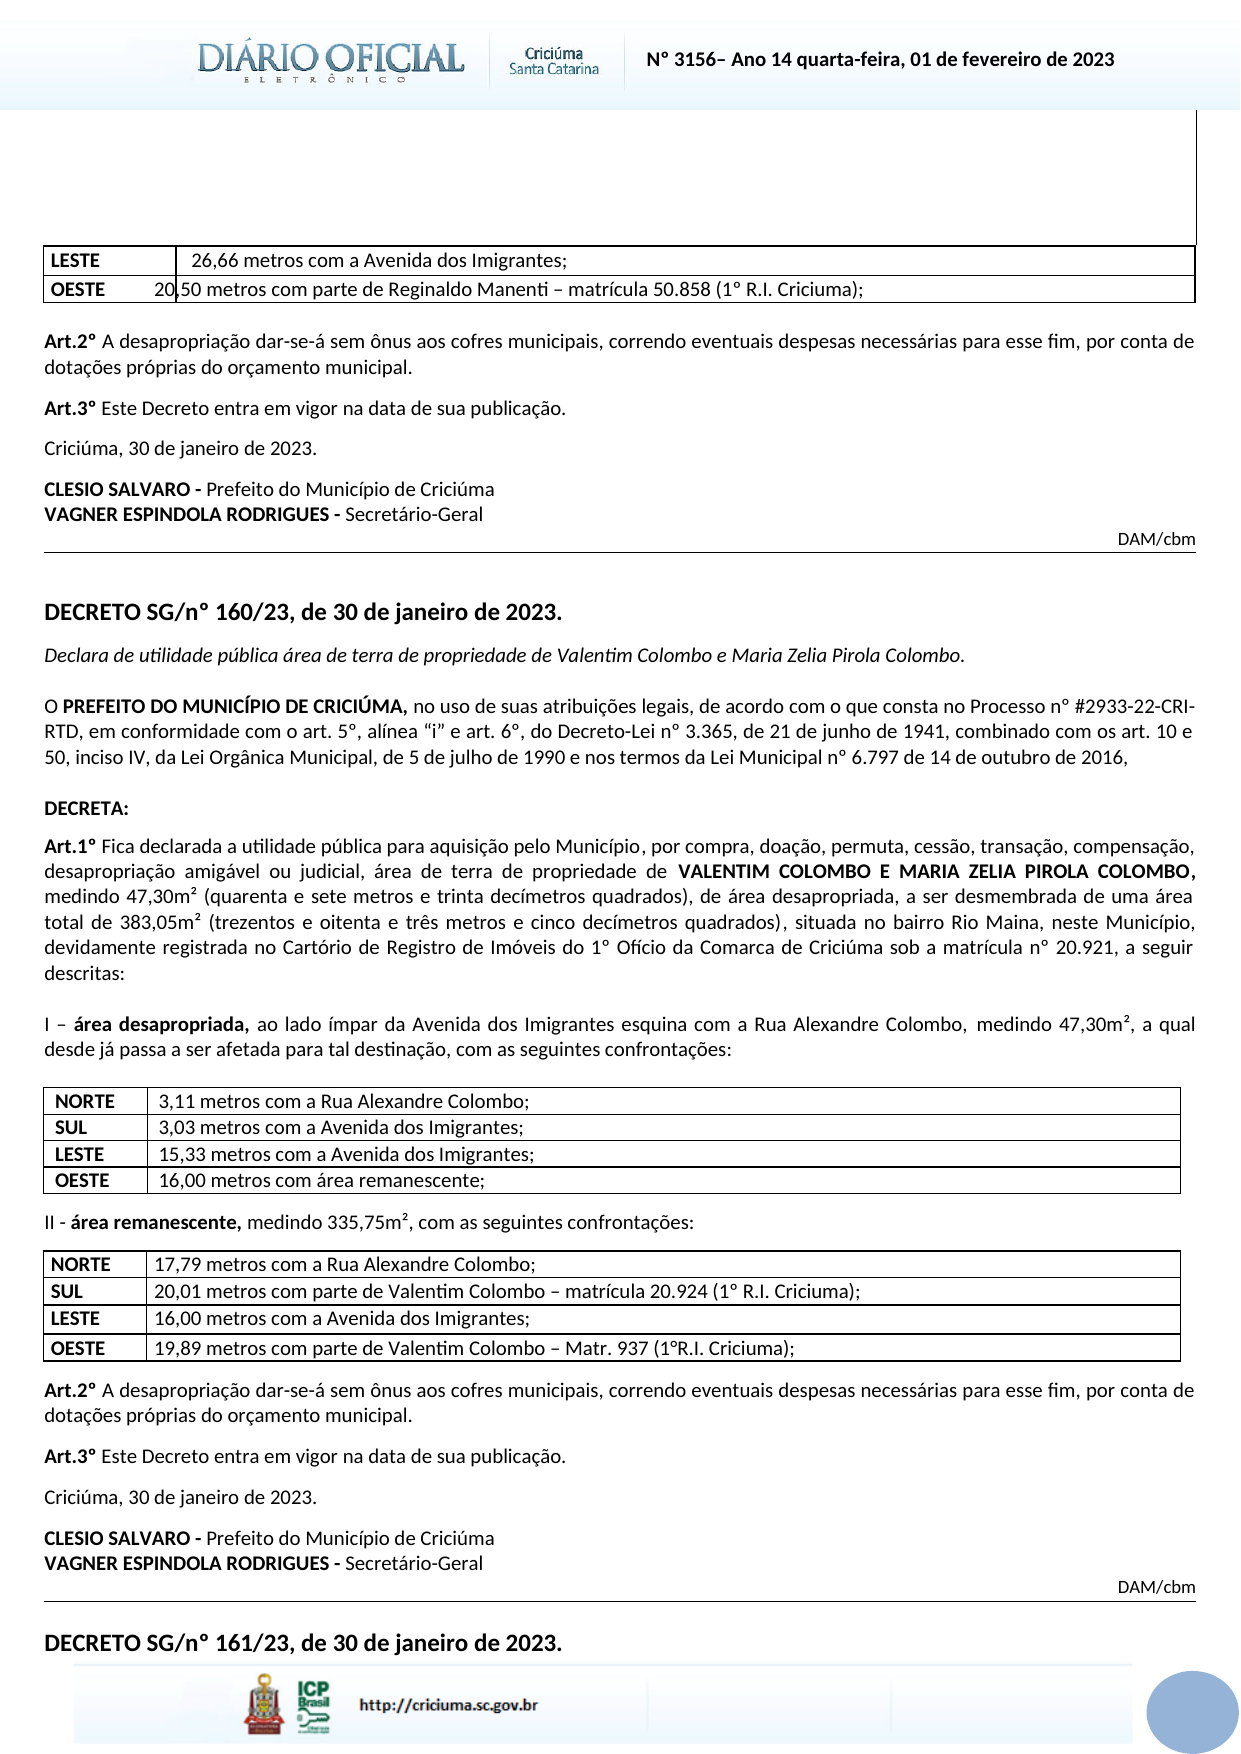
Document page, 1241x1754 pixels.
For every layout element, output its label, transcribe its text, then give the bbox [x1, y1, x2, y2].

table_header 17,79 metros com a Rua Alexandre Colombo; [147, 1252, 1180, 1277]
table_cell 3,03 metros com a Avenida dos Imigrantes; [148, 1115, 1180, 1140]
text Criciúma, 30 de janeiro de 2023. [44, 1484, 1196, 1509]
table_cell 19,89 metros com parte de Valentim Colombo – Matr. 937 (1°R.I. Criciuma); [147, 1335, 1180, 1360]
text CLESIO SALVARO - Prefeito do Município de Criciúma [44, 1525, 1240, 1550]
table_cell 16,00 metros com área remanescente; [148, 1168, 1180, 1193]
table_cell OESTE [44, 1168, 147, 1193]
table_cell 20,01 metros com parte de Valentim Colombo – matrícula 20.924 (1º R.I. Criciuma); [147, 1278, 1180, 1304]
text CLESIO SALVARO - Prefeito do Município de Criciúma [44, 476, 1240, 502]
text Art.1º Fica declarada a utilidade pública para aquisição pelo Município, por compra, doação, permuta, cessão, transação, compensação, desapropriação amigável ou judicial, área de terra de propriedade de VALENTIM COLOMBO E MARIA ZELIA PIROLA COLOMBO, medindo 47,30m² (quarenta e sete metros e trinta decímetros quadrados), de área desapropriada, a ser desmembrada de uma área total de 383,05m² (trezentos e oitenta e três metros e cinco decímetros quadrados), situada no bairro Rio Maina, neste Município, devidamente registrada no Cartório de Registro de Imóveis do 1º Ofício da Comarca de Criciúma sob a matrícula nº 20.921, a seguir descritas: [44, 833, 1196, 985]
table_header NORTE [44, 1088, 147, 1113]
text DECRETO SG/nº 160/23, de 30 de janeiro de 2023. [44, 596, 1196, 627]
text I – área desapropriada, ao lado ímpar da Avenida dos Imigrantes esquina com a Rua Alexandre Colombo, medindo 47,30m², a qual desde já passa a ser afetada para tal destinação, com as seguintes confrontações: [44, 1011, 1196, 1062]
table_cell 15,33 metros com a Avenida dos Imigrantes; [148, 1141, 1180, 1166]
table_cell 16,00 metros com a Avenida dos Imigrantes; [147, 1306, 1180, 1333]
table_cell OESTE [44, 1335, 146, 1360]
table_cell OESTE [44, 276, 175, 302]
table_header NORTE [44, 1252, 146, 1277]
table_cell LESTE [44, 247, 175, 275]
text DECRETA: [44, 795, 1196, 820]
table_header 3,11 metros com a Rua Alexandre Colombo; [148, 1088, 1180, 1113]
text Art.2º A desapropriação dar-se-á sem ônus aos cofres municipais, correndo eventuais despesas necessárias para esse fim, por conta de dotações próprias do orçamento municipal. [44, 329, 1196, 379]
table_cell LESTE [44, 1141, 147, 1166]
text DECRETO SG/nº 161/23, de 30 de janeiro de 2023. [44, 1627, 1196, 1658]
table_cell LESTE [44, 1306, 146, 1333]
table_cell SUL [44, 1115, 147, 1140]
text Criciúma, 30 de janeiro de 2023. [44, 436, 1196, 461]
text DAM/cbm [44, 1576, 1196, 1601]
text DAM/cbm [44, 527, 1196, 552]
text Art.2º A desapropriação dar-se-á sem ônus aos cofres municipais, correndo eventuais despesas necessárias para esse fim, por conta de dotações próprias do orçamento municipal. [44, 1377, 1196, 1428]
text Art.3º Este Decreto entra em vigor na data de sua publicação. [44, 1443, 1196, 1469]
table_cell 26,66 metros com a Avenida dos Imigrantes; [177, 247, 1194, 275]
table_cell 20,50 metros com parte de Reginaldo Manenti – matrícula 50.858 (1º R.I. Criciuma); [177, 276, 1194, 302]
text Art.3º Este Decreto entra em vigor na data de sua publicação. [44, 395, 1196, 420]
text VAGNER ESPINDOLA RODRIGUES - Secretário-Geral [44, 1550, 1240, 1576]
table_cell SUL [44, 1278, 146, 1304]
text Declara de utilidade pública área de terra de propriedade de Valentim Colombo e Maria Zelia Pirola Colombo. [44, 642, 1196, 668]
text VAGNER ESPINDOLA RODRIGUES - Secretário-Geral [44, 502, 1240, 527]
text II - área remanescente, medindo 335,75m², com as seguintes confrontações: [44, 1209, 1196, 1234]
text O PREFEITO DO MUNICÍPIO DE CRICIÚMA, no uso de suas atribuições legais, de acordo com o que consta no Processo nº #2933-22-CRI-RTD, em conformidade com o art. 5º, alínea “i” e art. 6º, do Decreto-Lei nº 3.365, de 21 de junho de 1941, combinado com os art. 10 e 50, inciso IV, da Lei Orgânica Municipal, de 5 de julho de 1990 e nos termos da Lei Municipal nº 6.797 de 14 de outubro de 2016, [44, 693, 1196, 769]
